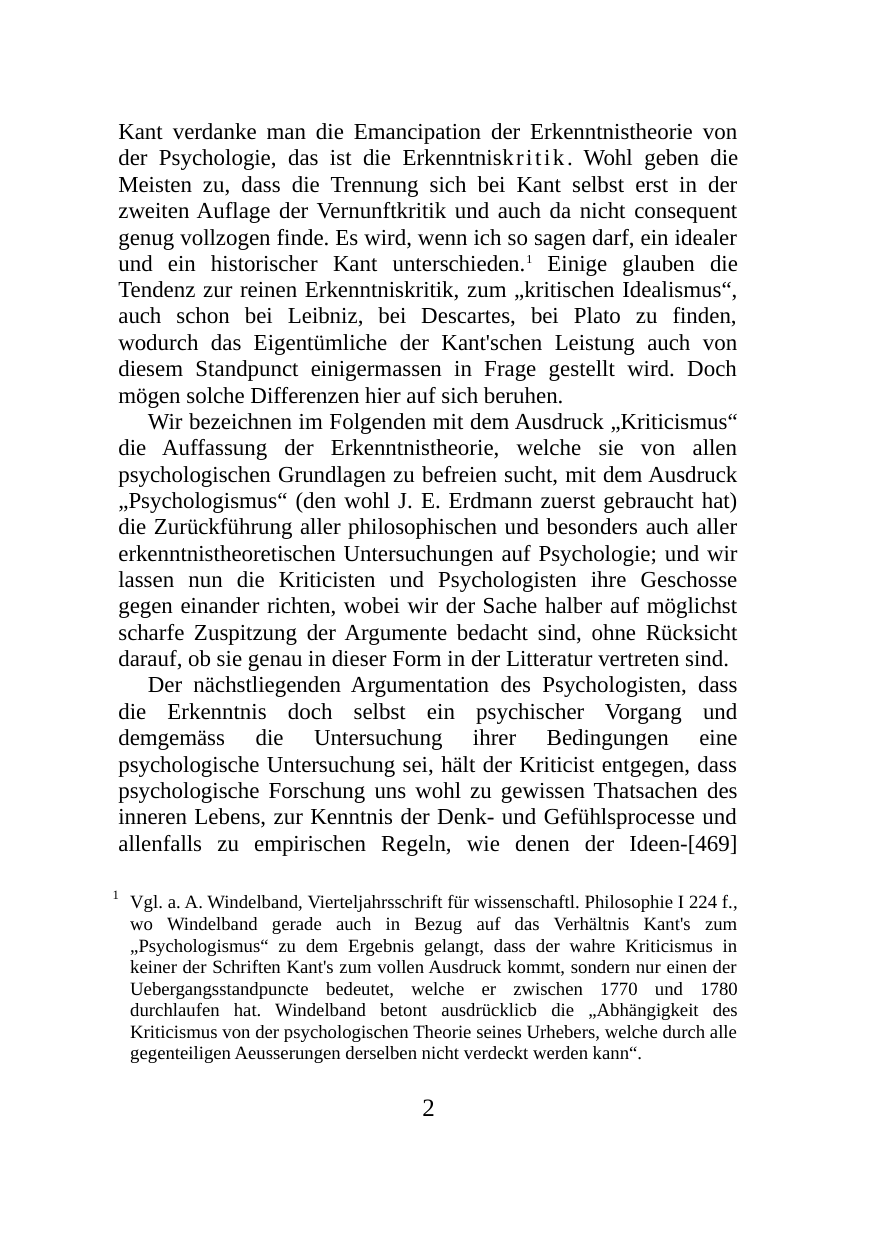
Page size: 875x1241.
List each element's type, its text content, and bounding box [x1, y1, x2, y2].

text Vgl. a. A. Windelband, Vierteljahrsschrift für wissenschaftl. Philosophie I 224 f., wo Windelband gerade auch in Bezug auf das Verhältnis Kant's zum „Psychologismus“ zu dem Ergebnis gelangt, dass der wahre Kriticismus in keiner der Schriften Kant's zum vollen Ausdruck kommt, sondern nur einen der Uebergangsstandpuncte bedeutet, welche er zwischen 1770 und 1780 durchlaufen hat. Windelband betont ausdrücklicb die „Abhängigkeit des Kriticismus von der psychologischen Theorie seines Urhebers, welche durch alle gegenteiligen Aeusserungen derselben nicht verdeckt werden kann“. [112, 888, 738, 1064]
text Der nächstliegenden Argumentation des Psychologisten, dass die Erkenntnis doch selbst ein psychischer Vorgang und demgemäss die Untersuchung ihrer Bedingungen eine psychologische Untersuchung sei, hält der Kriticist entgegen, dass psychologische Forschung uns wohl zu gewissen Thatsachen des inneren Lebens, zur Kenntnis der Denk- und Gefühlsprocesse und allenfalls zu empirischen Regeln, wie denen der Ideen-[469] [118, 672, 738, 856]
text Wir bezeichnen im Folgenden mit dem Ausdruck „Kriticismus“ die Auffassung der Erkenntnistheorie, welche sie von allen psychologischen Grundlagen zu befreien sucht, mit dem Ausdruck „Psychologismus“ (den wohl J. E. Erdmann zuerst gebraucht hat) die Zurückführung aller philosophischen und besonders auch aller erkenntnistheoretischen Untersuchungen auf Psychologie; und wir lassen nun die Kriticisten und Psychologisten ihre Geschosse gegen einander richten, wobei wir der Sache halber auf möglichst scharfe Zuspitzung der Argumente bedacht sind, ohne Rücksicht darauf, ob sie genau in dieser Form in der Litteratur vertreten sind. [118, 408, 738, 672]
text Kant verdanke man die Emancipation der Erkenntnistheorie von der Psychologie, das ist die Erkenntniskritik. Wohl geben die Meisten zu, dass die Trennung sich bei Kant selbst erst in der zweiten Auflage der Vernunftkritik und auch da nicht consequent genug vollzogen finde. Es wird, wenn ich so sagen darf, ein idealer und ein historischer Kant unterschieden. Einige glauben die Tendenz zur reinen Erkenntniskritik, zum „kritischen Idealismus“, auch schon bei Leibniz, bei Descartes, bei Plato zu finden, wodurch das Eigentümliche der Kant'schen Leistung auch von diesem Standpunct einigermassen in Frage gestellt wird. Doch mögen solche Differenzen hier auf sich beruhen. [118, 118, 738, 408]
